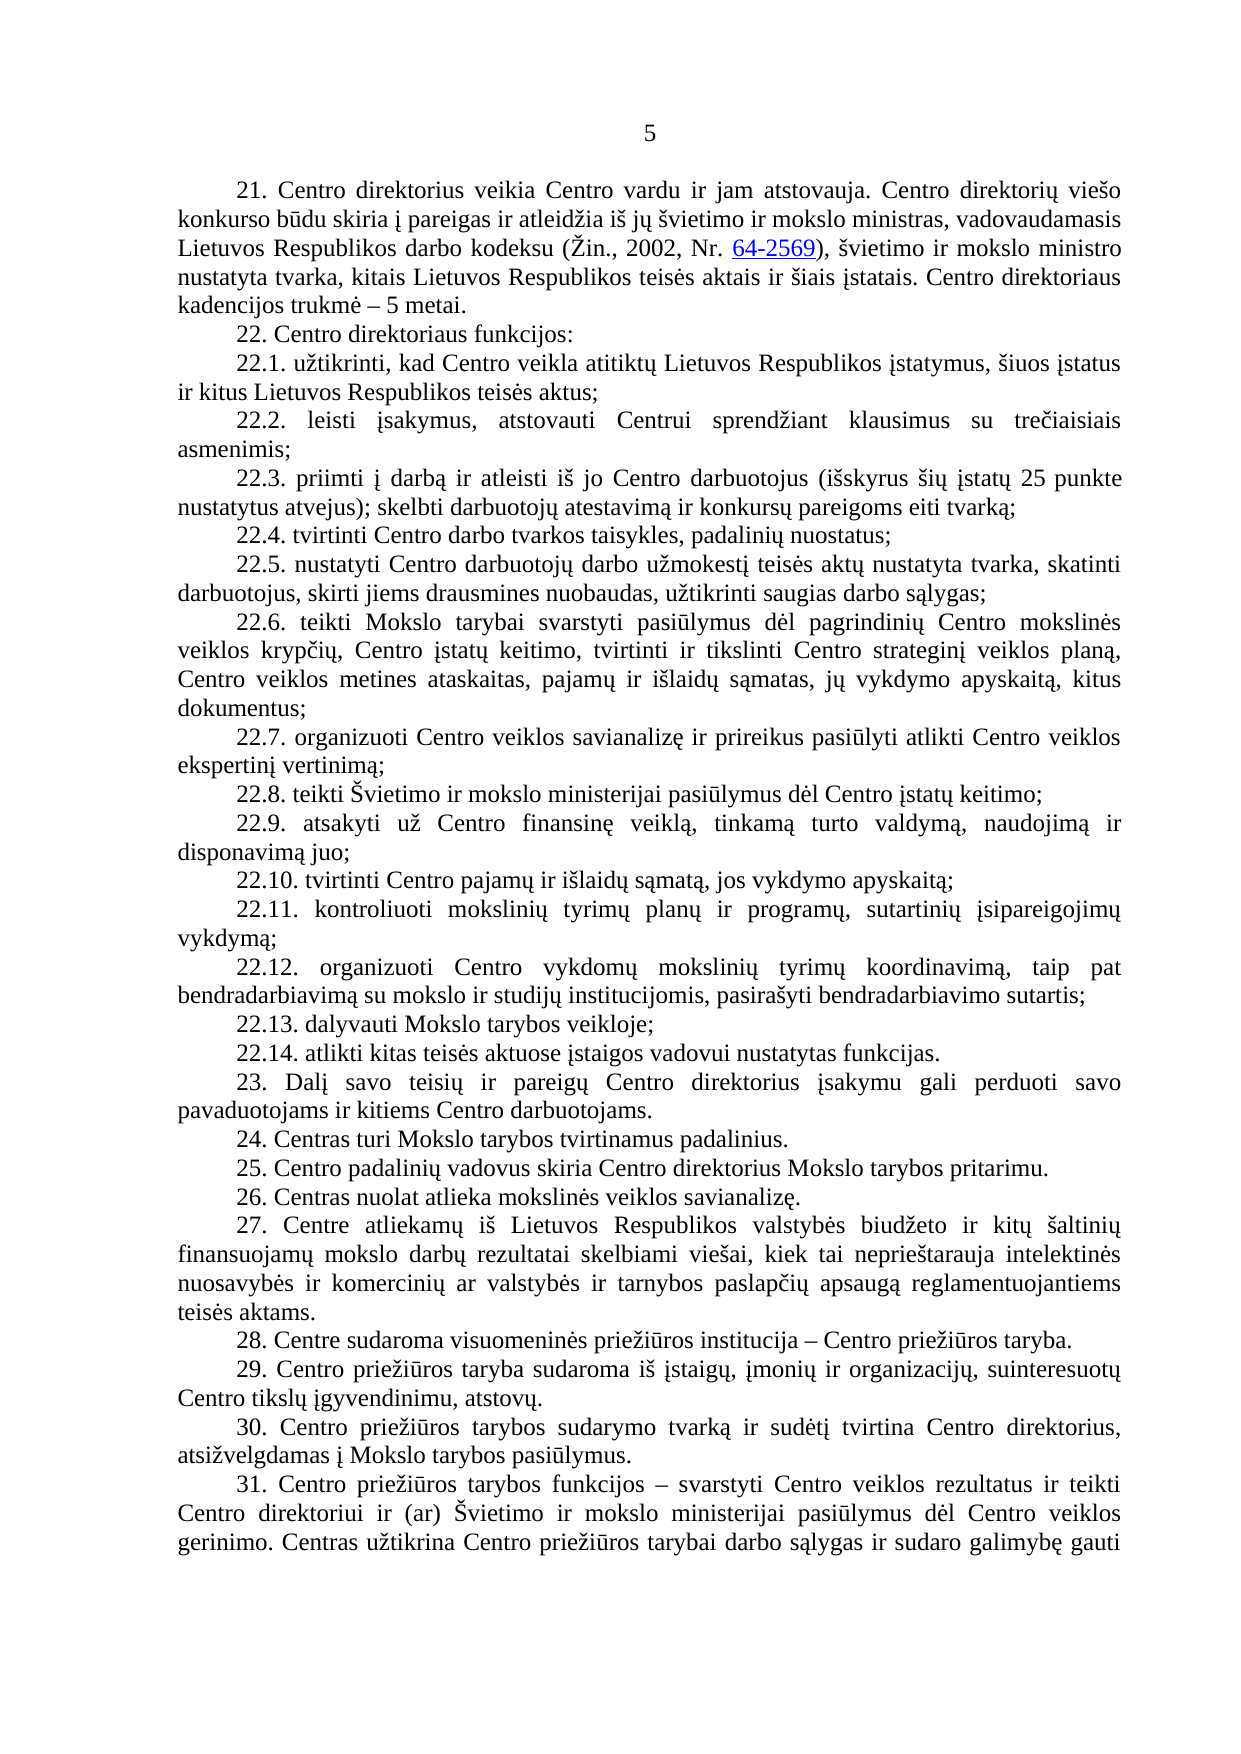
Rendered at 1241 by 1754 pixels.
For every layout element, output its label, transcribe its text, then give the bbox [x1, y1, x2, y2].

text 23. Dalį savo teisių ir pareigų Centro direktorius įsakymu gali perduoti savo pavaduotojams ir kitiems Centro darbuotojams. [177, 1067, 1122, 1124]
text 22.8. teikti Švietimo ir mokslo ministerijai pasiūlymus dėl Centro įstatų keitimo; [177, 779, 1122, 808]
text 22.11. kontroliuoti mokslinių tyrimų planų ir programų, sutartinių įsipareigojimų vykdymą; [177, 894, 1122, 952]
text 21. Centro direktorius veikia Centro vardu ir jam atstovauja. Centro direktorių viešo konkurso būdu skiria į pareigas ir atleidžia iš jų švietimo ir mokslo ministras, vadovaudamasis Lietuvos Respublikos darbo kodeksu (Žin., 2002, Nr. 64-2569), švietimo ir mokslo ministro nustatyta tvarka, kitais Lietuvos Respublikos teisės aktais ir šiais įstatais. Centro direktoriaus kadencijos trukmė – 5 metai. [177, 176, 1122, 319]
text 22.6. teikti Mokslo tarybai svarstyti pasiūlymus dėl pagrindinių Centro mokslinės veiklos krypčių, Centro įstatų keitimo, tvirtinti ir tikslinti Centro strateginį veiklos planą, Centro veiklos metines ataskaitas, pajamų ir išlaidų sąmatas, jų vykdymo apyskaitą, kitus dokumentus; [177, 607, 1122, 722]
text 30. Centro priežiūros tarybos sudarymo tvarką ir sudėtį tvirtina Centro direktorius, atsižvelgdamas į Mokslo tarybos pasiūlymus. [177, 1412, 1122, 1469]
text 28. Centre sudaroma visuomeninės priežiūros institucija – Centro priežiūros taryba. [177, 1326, 1122, 1354]
text 22.5. nustatyti Centro darbuotojų darbo užmokestį teisės aktų nustatyta tvarka, skatinti darbuotojus, skirti jiems drausmines nuobaudas, užtikrinti saugias darbo sąlygas; [177, 549, 1122, 607]
text 27. Centre atliekamų iš Lietuvos Respublikos valstybės biudžeto ir kitų šaltinių finansuojamų mokslo darbų rezultatai skelbiami viešai, kiek tai neprieštarauja intelektinės nuosavybės ir komercinių ar valstybės ir tarnybos paslapčių apsaugą reglamentuojantiems teisės aktams. [177, 1211, 1122, 1326]
text 22.7. organizuoti Centro veiklos savianalizę ir prireikus pasiūlyti atlikti Centro veiklos ekspertinį vertinimą; [177, 722, 1122, 779]
text 24. Centras turi Mokslo tarybos tvirtinamus padalinius. [177, 1124, 1122, 1153]
text 22.13. dalyvauti Mokslo tarybos veikloje; [177, 1009, 1122, 1038]
text 22.10. tvirtinti Centro pajamų ir išlaidų sąmatą, jos vykdymo apyskaitą; [177, 866, 1122, 894]
text 22.14. atlikti kitas teisės aktuose įstaigos vadovui nustatytas funkcijas. [177, 1038, 1122, 1067]
text 26. Centras nuolat atlieka mokslinės veiklos savianalizę. [177, 1182, 1122, 1211]
text 22.1. užtikrinti, kad Centro veikla atitiktų Lietuvos Respublikos įstatymus, šiuos įstatus ir kitus Lietuvos Respublikos teisės aktus; [177, 348, 1122, 406]
text 22.3. priimti į darbą ir atleisti iš jo Centro darbuotojus (išskyrus šių įstatų 25 punkte nustatytus atvejus); skelbti darbuotojų atestavimą ir konkursų pareigoms eiti tvarką; [177, 463, 1122, 521]
text 22.12. organizuoti Centro vykdomų mokslinių tyrimų koordinavimą, taip pat bendradarbiavimą su mokslo ir studijų institucijomis, pasirašyti bendradarbiavimo sutartis; [177, 952, 1122, 1009]
text 29. Centro priežiūros taryba sudaroma iš įstaigų, įmonių ir organizacijų, suinteresuotų Centro tikslų įgyvendinimu, atstovų. [177, 1354, 1122, 1412]
text 22.2. leisti įsakymus, atstovauti Centrui sprendžiant klausimus su trečiaisiais asmenimis; [177, 406, 1122, 463]
text 25. Centro padalinių vadovus skiria Centro direktorius Mokslo tarybos pritarimu. [177, 1153, 1122, 1182]
text 22.9. atsakyti už Centro finansinę veiklą, tinkamą turto valdymą, naudojimą ir disponavimą juo; [177, 808, 1122, 866]
text 22. Centro direktoriaus funkcijos: [177, 319, 1122, 348]
text 22.4. tvirtinti Centro darbo tvarkos taisykles, padalinių nuostatus; [177, 521, 1122, 549]
text 31. Centro priežiūros tarybos funkcijos – svarstyti Centro veiklos rezultatus ir teikti Centro direktoriui ir (ar) Švietimo ir mokslo ministerijai pasiūlymus dėl Centro veiklos gerinimo. Centras užtikrina Centro priežiūros tarybai darbo sąlygas ir sudaro galimybę gauti [177, 1469, 1122, 1556]
